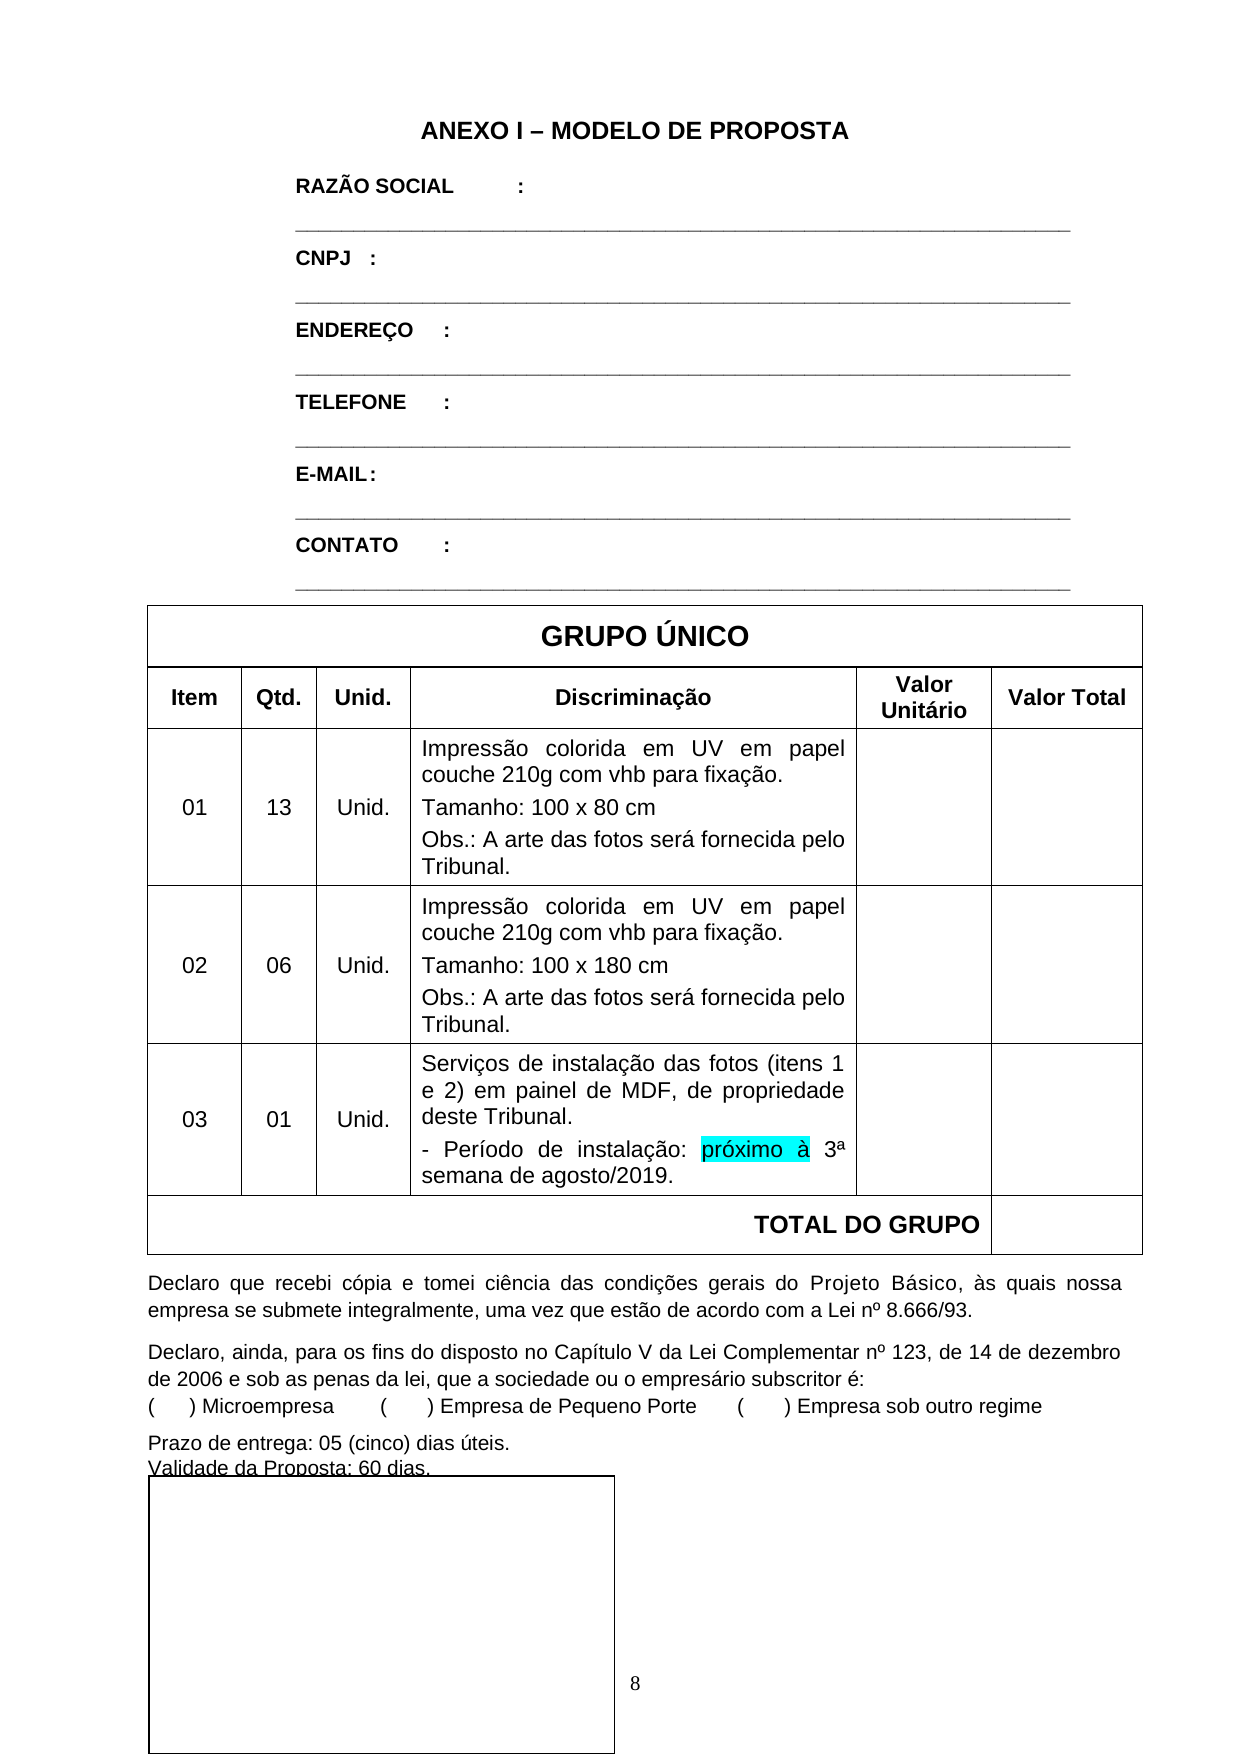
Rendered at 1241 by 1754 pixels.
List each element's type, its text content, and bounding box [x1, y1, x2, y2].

table_cell [857, 729, 991, 885]
table_cell Unid. [317, 1044, 410, 1195]
table_cell Item [148, 668, 241, 727]
subtitle CNPJ : ___________________________________________________________________ [295, 246, 1122, 306]
text ( ) Microempresa ( ) Empresa de Pequeno Porte ( ) Empresa sob outro regime [148, 1392, 1122, 1419]
text Declaro, ainda, para os fins do disposto no Capítulo V da Lei Complementar nº 123, de 14 de dezembro de 2006 e sob as penas da lei, que a sociedade ou o empresário subscritor é: [148, 1338, 1122, 1392]
text Data: ______/_______________/________ [615, 1508, 1121, 1535]
table_cell 01 [148, 729, 241, 885]
subtitle TELEFONE : ___________________________________________________________________ [295, 389, 1122, 449]
table_cell 03 [148, 1044, 241, 1195]
text ANEXO I – MODELO DE PROPOSTA [148, 118, 1122, 145]
table_cell TOTAL DO GRUPO [148, 1196, 991, 1254]
subtitle RAZÃO SOCIAL : ___________________________________________________________________ [295, 174, 1122, 234]
subtitle ENDEREÇO : ___________________________________________________________________ [295, 318, 1122, 378]
table_cell 02 [148, 886, 241, 1043]
table_cell [992, 1044, 1142, 1195]
table_cell [992, 729, 1142, 885]
table_cell Qtd. [242, 668, 316, 727]
table_cell Unid. [317, 668, 410, 727]
text Prazo de entrega: 05 (cinco) dias úteis. [148, 1433, 1121, 1454]
table_cell Valor Total [992, 668, 1142, 727]
table_cell Discriminação [411, 668, 856, 727]
table_cell Unid. [317, 886, 410, 1043]
table_cell Serviços de instalação das fotos (itens 1 e 2) em painel de MDF, de propriedade deste Tribunal. - Período de instalação: próximo à 3ª semana de agosto/2019. [411, 1044, 856, 1195]
table_cell Unid. [317, 729, 410, 885]
table_cell [857, 886, 991, 1043]
table_cell 06 [242, 886, 316, 1043]
table_cell Valor Unitário [857, 668, 991, 727]
table_cell 13 [242, 729, 316, 885]
table_cell 01 [242, 1044, 316, 1195]
text Validade da Proposta: 60 dias. [148, 1454, 1121, 1481]
text Declaro que recebi cópia e tomei ciência das condições gerais do Projeto Básico, às quais nossa empresa se submete integralmente, uma vez que estão de acordo com a Lei nº 8.666/93. [148, 1269, 1122, 1323]
subtitle E-MAIL : ___________________________________________________________________ [295, 461, 1122, 521]
table_cell [857, 1044, 991, 1195]
table_cell Impressão colorida em UV em papel couche 210g com vhb para fixação. Tamanho: 100 x 80 cm Obs.: A arte das fotos será fornecida pelo Tribunal. [411, 729, 856, 885]
table_cell [992, 1196, 1142, 1254]
text Carimbo: [615, 1559, 1121, 1583]
table_cell [992, 886, 1142, 1043]
subtitle CONTATO : ___________________________________________________________________ [295, 533, 1122, 593]
table_cell Impressão colorida em UV em papel couche 210g com vhb para fixação. Tamanho: 100 x 180 cm Obs.: A arte das fotos será fornecida pelo Tribunal. [411, 886, 856, 1043]
table_header GRUPO ÚNICO [148, 606, 1142, 666]
